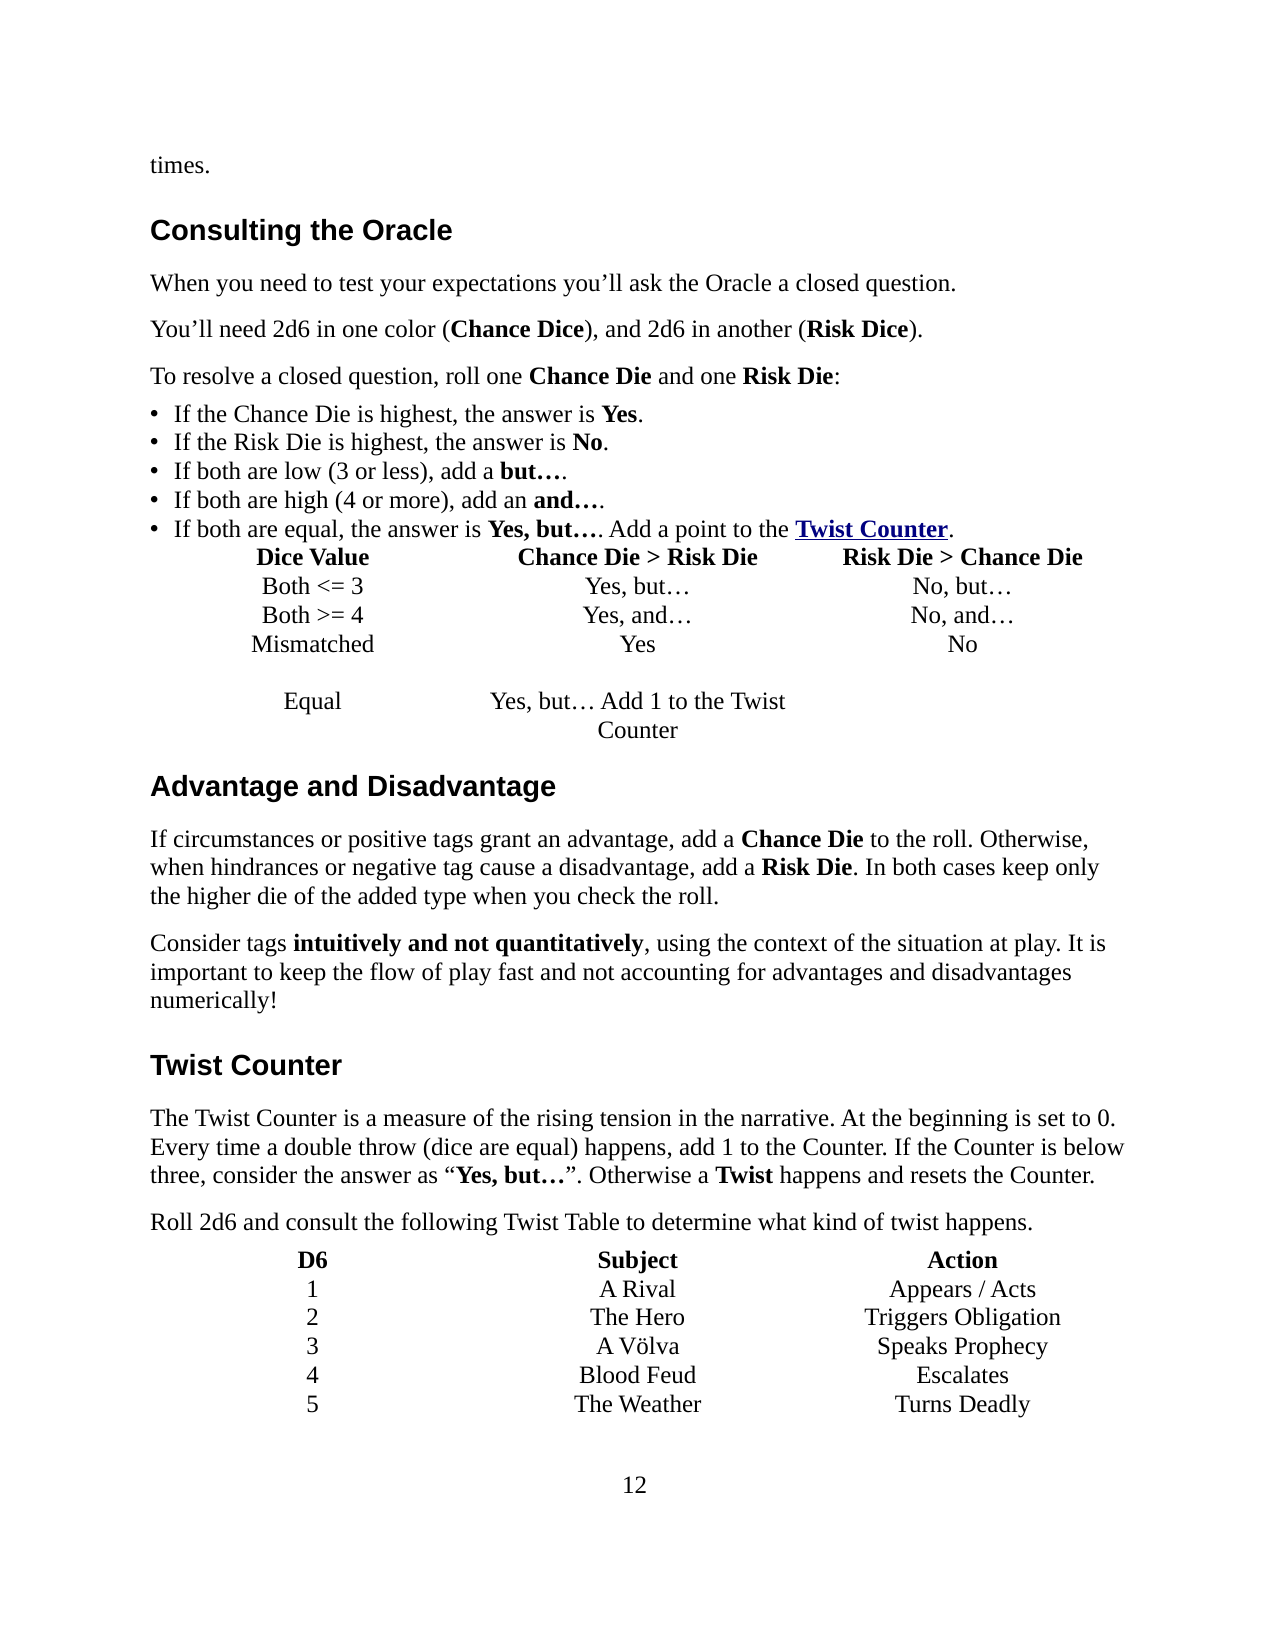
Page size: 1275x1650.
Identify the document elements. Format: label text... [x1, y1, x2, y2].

table_cell [800, 658, 1125, 686]
table_header D6 [150, 1245, 475, 1274]
list If the Chance Die is highest, the answer is Yes. [150, 399, 1125, 427]
list If both are equal, the answer is Yes, but…. Add a point to the Twist Counter. [150, 514, 1125, 542]
table_header Chance Die > Risk Die [475, 543, 800, 571]
table_cell Yes, but… [475, 571, 800, 600]
table_cell Turns Deadly [800, 1389, 1125, 1417]
table_cell Both <= 3 [150, 571, 475, 600]
table_header Risk Die > Chance Die [800, 543, 1125, 571]
table_cell The Weather [475, 1389, 800, 1417]
text You’ll need 2d6 in one color (Chance Dice), and 2d6 in another (Risk Dice). [150, 314, 1125, 343]
table_cell No [800, 629, 1125, 657]
text Consider tags intuitively and not quantitatively, using the context of the situation at play. It is important to keep the flow of play fast and not accounting for advantages and disadvantages numerically! [150, 928, 1125, 1014]
table_cell Escalates [800, 1360, 1125, 1389]
table_header Dice Value [150, 543, 475, 571]
table_cell [475, 658, 800, 686]
table_header Subject [475, 1245, 800, 1274]
table_cell 5 [150, 1389, 475, 1417]
table_cell Speaks Prophecy [800, 1331, 1125, 1360]
table_cell Yes [475, 629, 800, 657]
table_cell 1 [150, 1274, 475, 1302]
table_cell Both >= 4 [150, 600, 475, 629]
table_cell Mismatched [150, 629, 475, 657]
table_cell 4 [150, 1360, 475, 1389]
text When you need to test your expectations you’ll ask the Oracle a closed question. [150, 268, 1125, 296]
table_cell No, but… [800, 571, 1125, 600]
table_cell Triggers Obligation [800, 1303, 1125, 1331]
text times. [150, 150, 1125, 179]
table_cell 2 [150, 1303, 475, 1331]
list If the Risk Die is highest, the answer is No. [150, 427, 1125, 456]
table_cell No, and… [800, 600, 1125, 629]
table_cell Appears / Acts [800, 1274, 1125, 1302]
text The Twist Counter is a measure of the rising tension in the narrative. At the beginning is set to 0. Every time a double throw (dice are equal) happens, add 1 to the Counter. If the Counter is below three, consider the answer as “Yes, but…”. Otherwise a Twist happens and resets the Counter. [150, 1103, 1125, 1189]
table_cell [800, 686, 1125, 744]
subtitle Twist Counter [150, 1048, 1125, 1082]
table_header Action [800, 1245, 1125, 1274]
list If both are low (3 or less), add a but…. [150, 456, 1125, 485]
table_cell The Hero [475, 1303, 800, 1331]
text To resolve a closed question, roll one Chance Die and one Risk Die: [150, 361, 1125, 390]
table_cell 3 [150, 1331, 475, 1360]
subtitle Advantage and Disadvantage [150, 769, 1125, 802]
table_cell Yes, and… [475, 600, 800, 629]
table_cell [150, 658, 475, 686]
table_cell Equal [150, 686, 475, 744]
table_cell Blood Feud [475, 1360, 800, 1389]
subtitle Consulting the Oracle [150, 213, 1125, 246]
table_cell Yes, but… Add 1 to the Twist Counter [475, 686, 800, 744]
list If both are high (4 or more), add an and…. [150, 485, 1125, 514]
table_cell A Rival [475, 1274, 800, 1302]
text If circumstances or positive tags grant an advantage, add a Chance Die to the roll. Otherwise, when hindrances or negative tag cause a disadvantage, add a Risk Die. In both cases keep only the higher die of the added type when you check the roll. [150, 824, 1125, 910]
text Roll 2d6 and consult the following Twist Table to determine what kind of twist happens. [150, 1207, 1125, 1236]
table_cell A Völva [475, 1331, 800, 1360]
